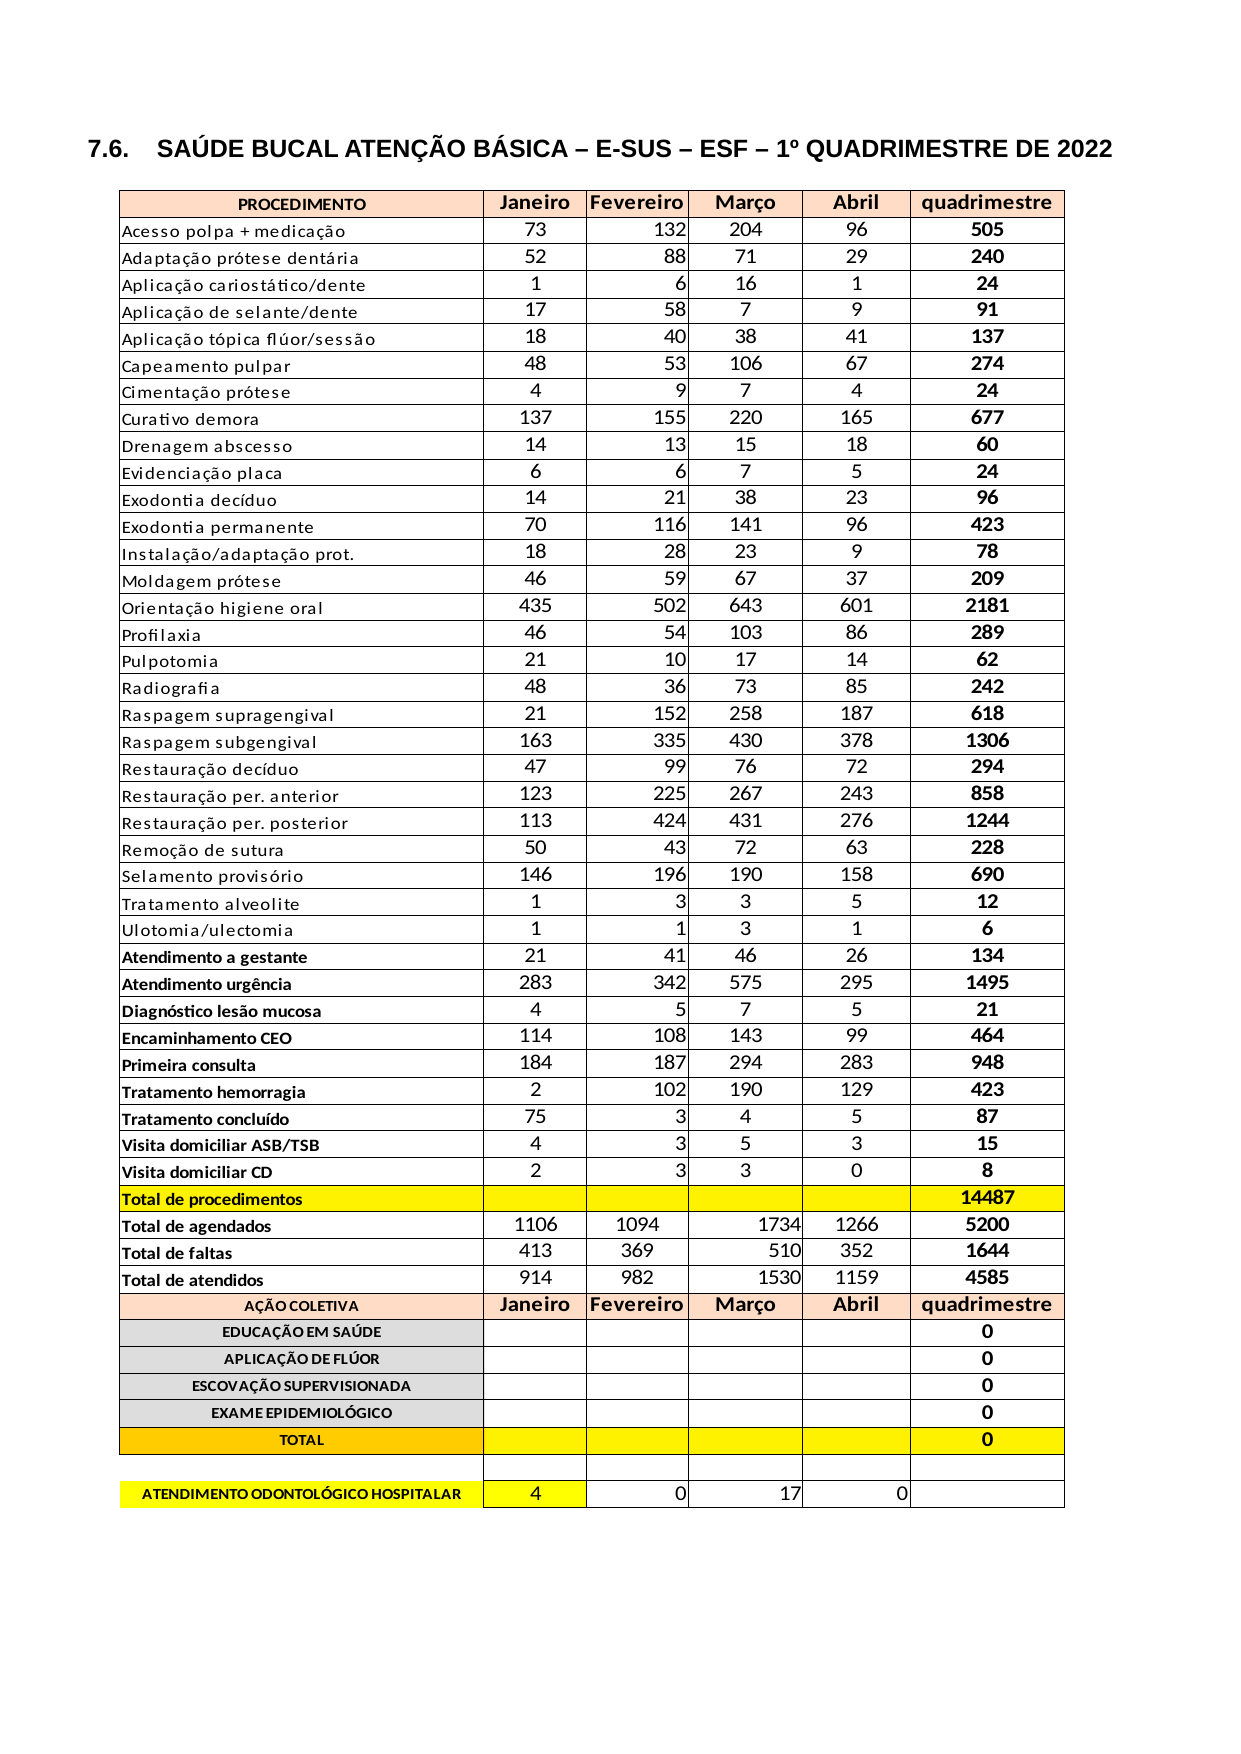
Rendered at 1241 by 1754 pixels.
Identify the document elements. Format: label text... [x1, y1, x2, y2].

text 7.6. SAÚDE BUCAL ATENÇÃO BÁSICA – E-SUS – ESF – 1º QUADRIMESTRE DE 2022 [87, 134, 1123, 163]
